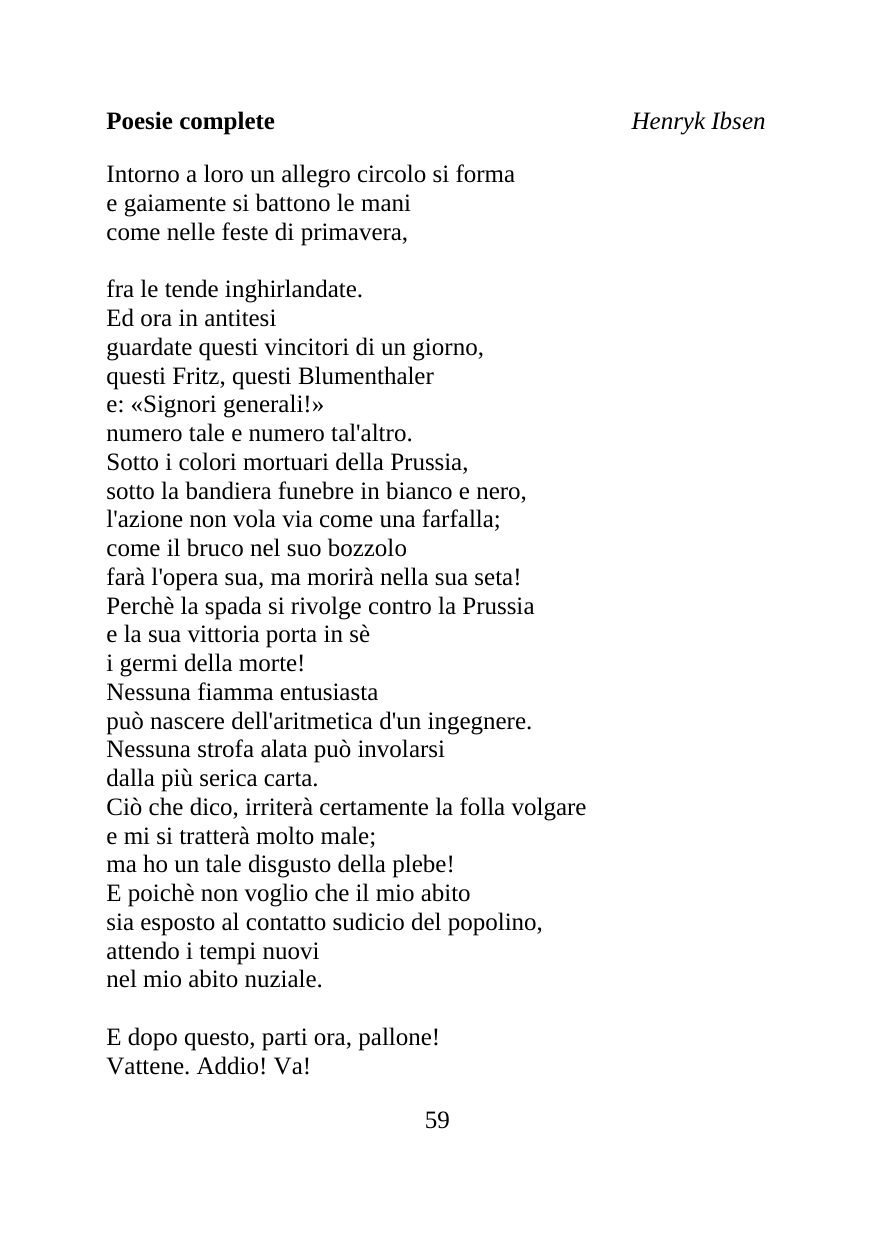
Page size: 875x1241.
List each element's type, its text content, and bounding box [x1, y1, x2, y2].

text sotto la bandiera funebre in bianco e nero, [106, 476, 768, 504]
text l'azione non vola via come una farfalla; [106, 504, 768, 533]
text può nascere dell'aritmetica d'un ingegnere. [106, 706, 768, 734]
text guardate questi vincitori di un giorno, [106, 332, 768, 361]
text e mi si tratterà molto male; [106, 821, 768, 849]
text E dopo questo, parti ora, pallone! [106, 1022, 768, 1051]
text Nessuna fiamma entusiasta [106, 677, 768, 706]
text sia esposto al contatto sudicio del popolino, [106, 907, 768, 936]
text ma ho un tale disgusto della plebe! [106, 849, 768, 878]
text Nessuna strofa alata può involarsi [106, 734, 768, 763]
text nel mio abito nuziale. [106, 964, 768, 993]
text Ciò che dico, irriterà certamente la folla volgare [106, 792, 768, 821]
text Sotto i colori mortuari della Prussia, [106, 447, 768, 476]
text numero tale e numero tal'altro. [106, 418, 768, 447]
text Ed ora in antitesi [106, 303, 768, 332]
text attendo i tempi nuovi [106, 936, 768, 964]
text e la sua vittoria porta in sè [106, 619, 768, 648]
text come il bruco nel suo bozzolo [106, 533, 768, 562]
text i germi della morte! [106, 648, 768, 677]
text Vattene. Addio! Va! [106, 1051, 768, 1079]
text Intorno a loro un allegro circolo si forma [106, 159, 768, 188]
text dalla più serica carta. [106, 763, 768, 792]
text e gaiamente si battono le mani [106, 188, 768, 217]
text fra le tende inghirlandate. [106, 274, 768, 303]
text farà l'opera sua, ma morirà nella sua seta! [106, 562, 768, 591]
text come nelle feste di primavera, [106, 217, 768, 246]
text Perchè la spada si rivolge contro la Prussia [106, 591, 768, 619]
text questi Fritz, questi Blumenthaler [106, 361, 768, 389]
text e: «Signori generali!» [106, 389, 768, 418]
text E poichè non voglio che il mio abito [106, 878, 768, 907]
